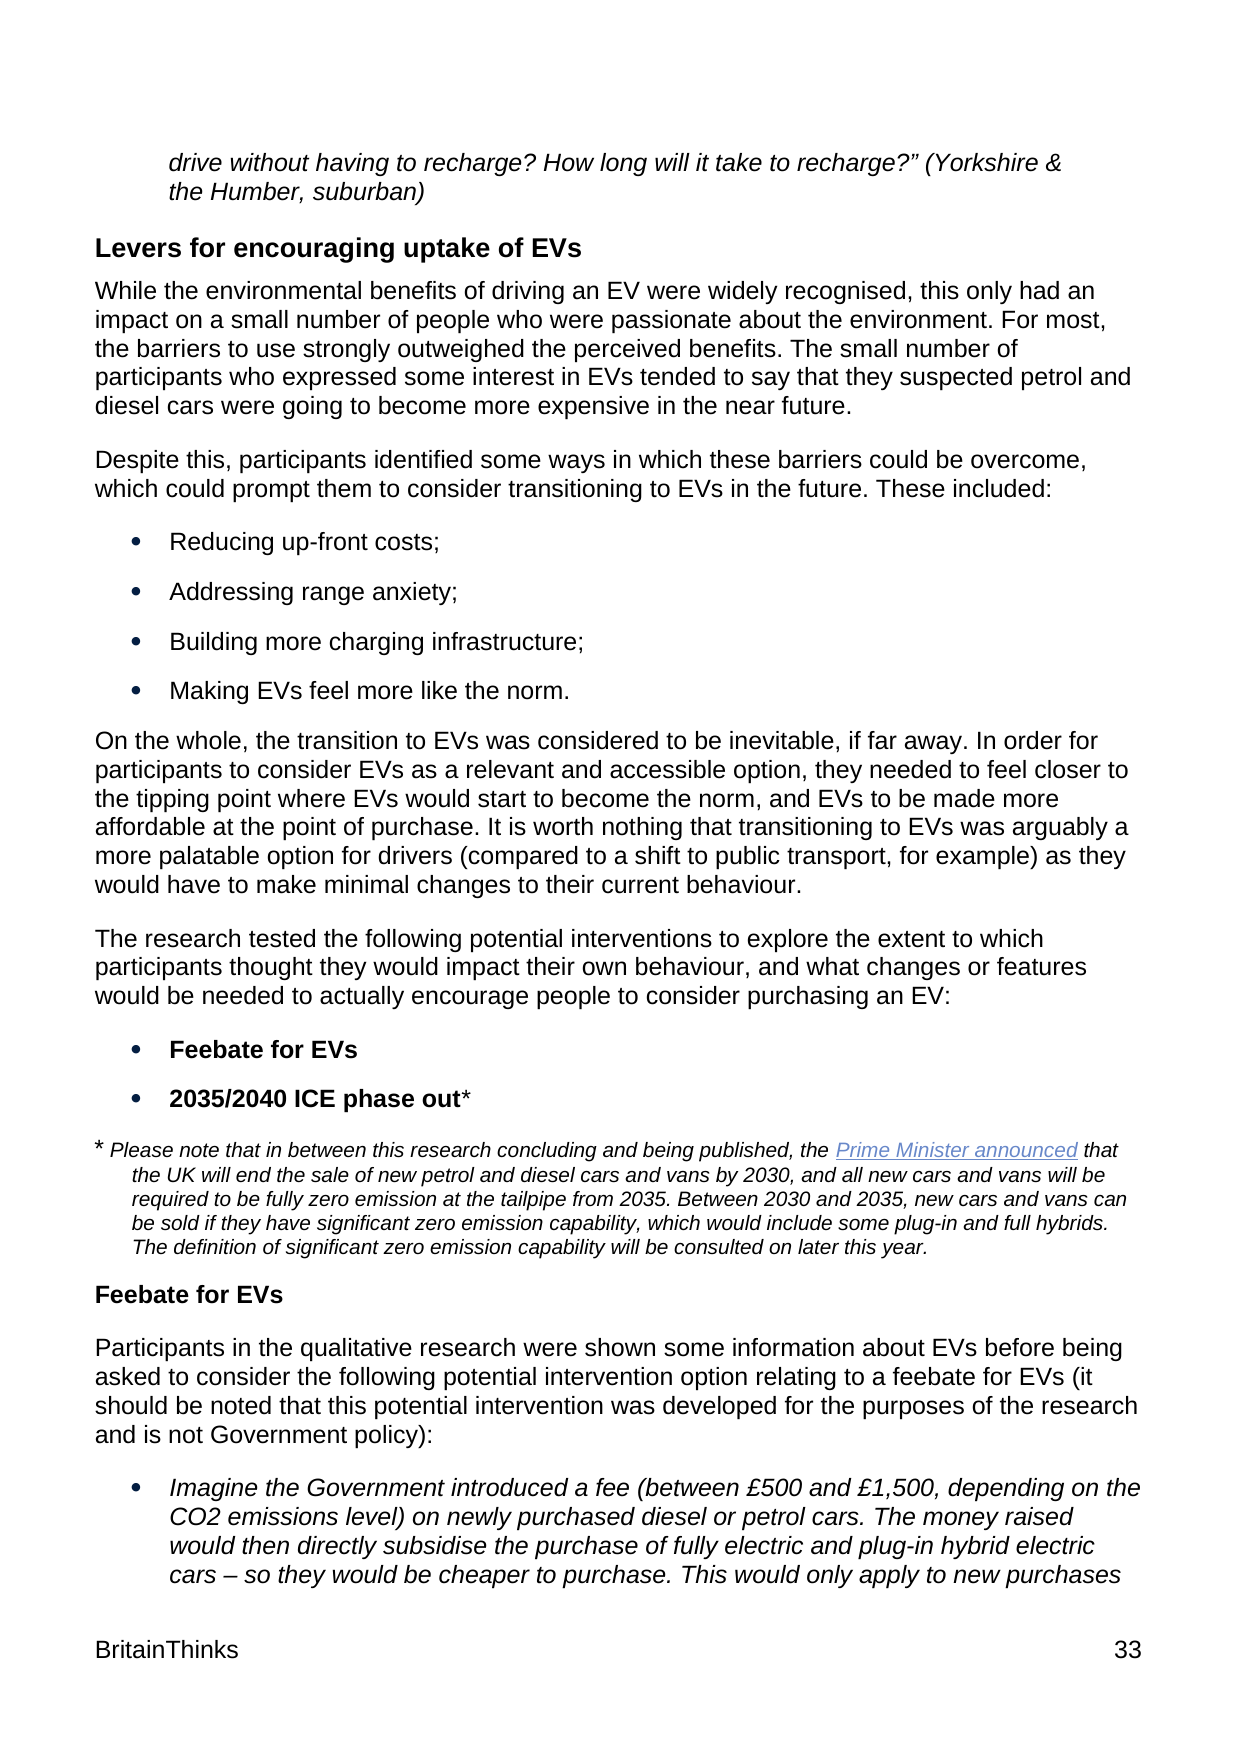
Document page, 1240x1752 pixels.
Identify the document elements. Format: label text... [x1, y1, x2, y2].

text While the environmental benefits of driving an EV were widely recognised, this only had an impact on a small number of people who were passionate about the environment. For most, the barriers to use strongly outweighed the perceived benefits. The small number of participants who expressed some interest in EVs tended to say that they suspected petrol and diesel cars were going to become more expensive in the near future. [94, 276, 1145, 420]
list * Please note that in between this research concluding and being published, the Prime Minister announced that the UK will end the sale of new petrol and diesel cars and vans by 2030, and all new cars and vans will be required to be fully zero emission at the tailpipe from 2035. Between 2030 and 2035, new cars and vans can be sold if they have significant zero emission capability, which would include some plug-in and full hybrids. The definition of significant zero emission capability will be consulted on later this year. [94, 1134, 1145, 1259]
list Making EVs feel more like the norm. [132, 676, 1145, 705]
text Feebate for EVs [94, 1279, 1145, 1308]
list Building more charging infrastructure; [132, 627, 1145, 656]
text The research tested the following potential interventions to explore the extent to which participants thought they would impact their own behaviour, and what changes or features would be needed to actually encourage people to consider purchasing an EV: [94, 923, 1145, 1010]
list Reducing up-front costs; [132, 527, 1145, 556]
text drive without having to recharge? How long will it take to recharge?” (Yorkshire & the Humber, suburban) [168, 148, 1071, 205]
text Despite this, participants identified some ways in which these barriers could be overcome, which could prompt them to consider transitioning to EVs in the future. These included: [94, 445, 1145, 502]
text On the whole, the transition to EVs was considered to be inevitable, if far away. In order for participants to consider EVs as a relevant and accessible option, they needed to feel closer to the tipping point where EVs would start to become the norm, and EVs to be made more affordable at the point of purchase. It is worth nothing that transitioning to EVs was arguably a more palatable option for drivers (compared to a shift to public transport, for example) as they would have to make minimal changes to their current behaviour. [94, 726, 1145, 898]
list Addressing range anxiety; [132, 577, 1145, 606]
list Imagine the Government introduced a fee (between £500 and £1,500, depending on the CO2 emissions level) on newly purchased diesel or petrol cars. The money raised would then directly subsidise the purchase of fully electric and plug-in hybrid electric cars – so they would be cheaper to purchase. This would only apply to new purchases [132, 1473, 1145, 1588]
list 2035/2040 ICE phase out* [132, 1084, 1145, 1113]
subtitle Levers for encouraging uptake of EVs [94, 230, 1145, 263]
text Participants in the qualitative research were shown some information about EVs before being asked to consider the following potential intervention option relating to a feebate for EVs (it should be noted that this potential intervention was developed for the purposes of the research and is not Government policy): [94, 1333, 1145, 1448]
list Feebate for EVs [132, 1035, 1145, 1064]
